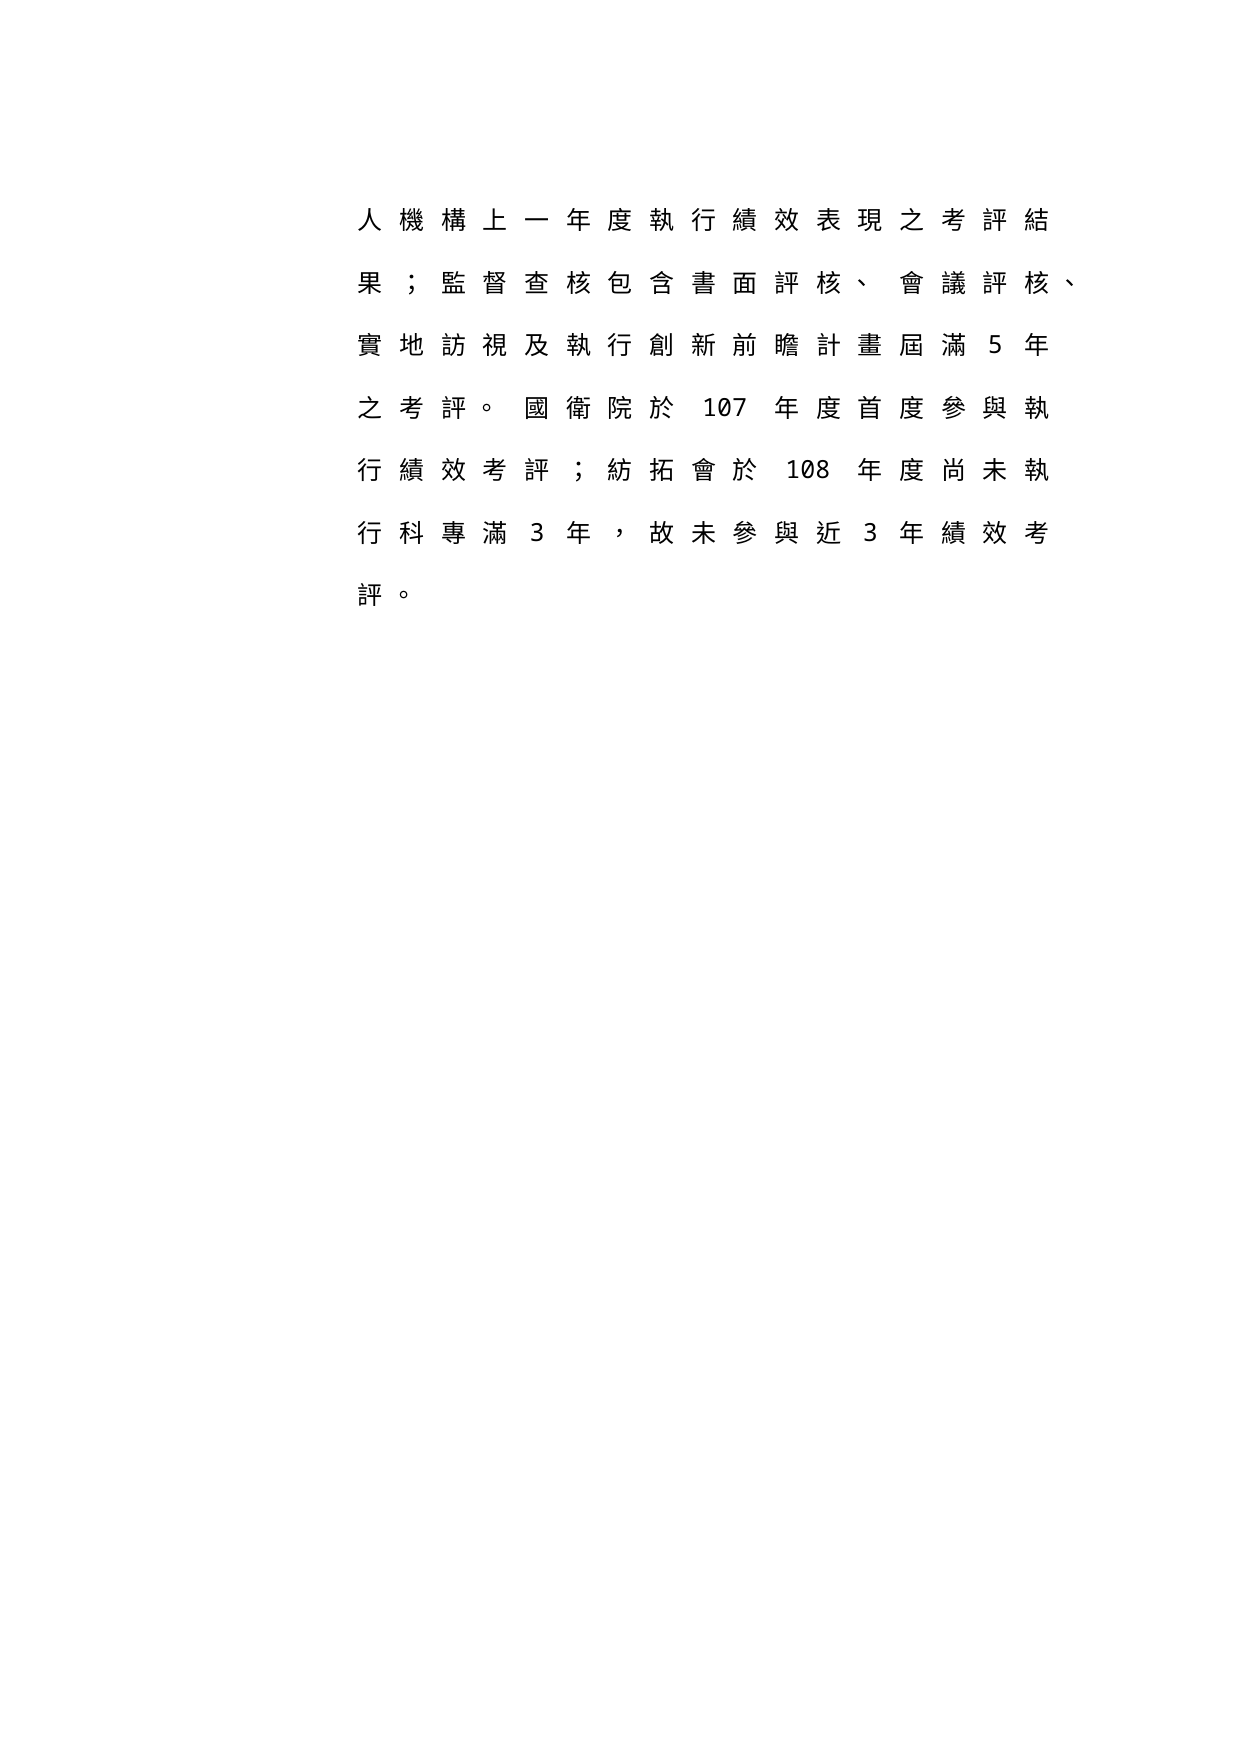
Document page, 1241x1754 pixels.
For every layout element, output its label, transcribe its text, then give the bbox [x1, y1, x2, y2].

text 說 明：「年度績效評核等級」係針對法人機構上一年度執行績效表現之考評結果；監督查核包含書面評核、會議評核、實地訪視及執行創新前瞻計畫屆滿5年之考評。國衛院於107年度首度參與執行績效考評；紡拓會於108年度尚未執行科專滿3年，故未參與近3年績效考評。 [183, 177, 1058, 615]
